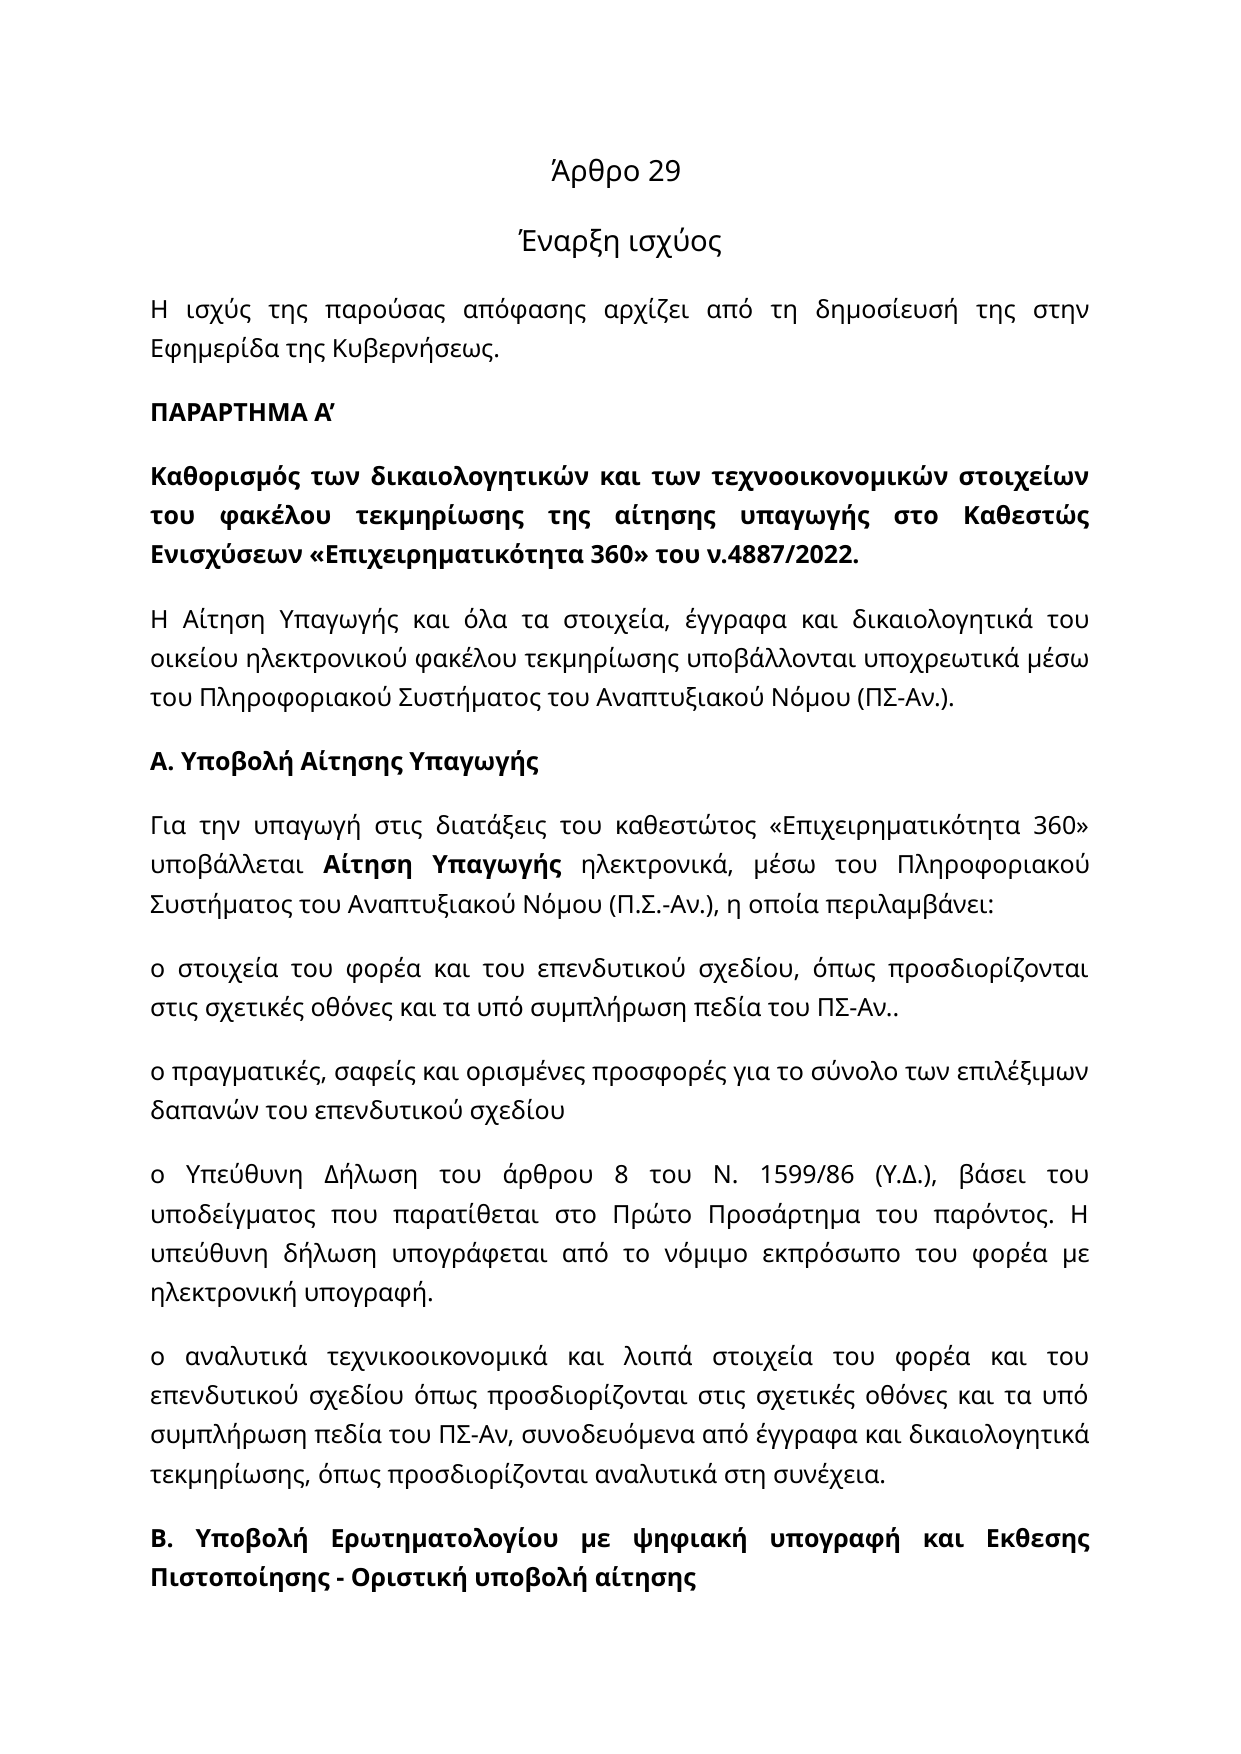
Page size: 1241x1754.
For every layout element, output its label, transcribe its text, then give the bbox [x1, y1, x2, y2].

subtitle Έναρξη ισχύος [150, 221, 1090, 260]
text Καθορισμός των δικαιολογητικών και των τεχνοοικονομικών στοιχείων του φακέλου τεκμηρίωσης της αίτησης υπαγωγής στο Καθεστώς Ενισχύσεων «Επιχειρηματικότητα 360» του ν.4887/2022. [150, 459, 1090, 571]
text ΠΑΡΑΡΤΗΜΑ A’ [150, 394, 1090, 429]
text Η Αίτηση Υπαγωγής και όλα τα στοιχεία, έγγραφα και δικαιολογητικά του οικείου ηλεκτρονικού φακέλου τεκμηρίωσης υποβάλλονται υποχρεωτικά μέσω του Πληροφοριακού Συστήματος του Αναπτυξιακού Νόμου (ΠΣ-Αν.). [150, 601, 1090, 714]
text ο στοιχεία του φορέα και του επενδυτικού σχεδίου, όπως προσδιορίζονται στις σχετικές οθόνες και τα υπό συμπλήρωση πεδία του ΠΣ-Αν.. [150, 950, 1090, 1024]
text Για την υπαγωγή στις διατάξεις του καθεστώτος «Επιχειρηματικότητα 360» υποβάλλεται Αίτηση Υπαγωγής ηλεκτρονικά, μέσω του Πληροφοριακού Συστήματος του Αναπτυξιακού Νόμου (Π.Σ.-Αν.), η οποία περιλαμβάνει: [150, 808, 1090, 920]
text Α. Υποβολή Αίτησης Υπαγωγής [150, 744, 1090, 778]
text ο αναλυτικά τεχνικοοικονομικά και λοιπά στοιχεία του φορέα και του επενδυτικού σχεδίου όπως προσδιορίζονται στις σχετικές οθόνες και τα υπό συμπλήρωση πεδία του ΠΣ-Αν, συνοδευόμενα από έγγραφα και δικαιολογητικά τεκμηρίωσης, όπως προσδιορίζονται αναλυτικά στη συνέχεια. [150, 1339, 1090, 1490]
text Η ισχύς της παρούσας απόφασης αρχίζει από τη δημοσίευσή της στην Εφημερίδα της Κυβερνήσεως. [150, 291, 1090, 364]
text ο πραγματικές, σαφείς και ορισμένες προσφορές για το σύνολο των επιλέξιμων δαπανών του επενδυτικού σχεδίου [150, 1054, 1090, 1127]
text ο Υπεύθυνη Δήλωση του άρθρου 8 του Ν. 1599/86 (Υ.Δ.), βάσει του υποδείγματος που παρατίθεται στο Πρώτο Προσάρτημα του παρόντος. Η υπεύθυνη δήλωση υπογράφεται από το νόμιμο εκπρόσωπο του φορέα με ηλεκτρονική υπογραφή. [150, 1157, 1090, 1309]
subtitle Άρθρο 29 [150, 150, 1090, 190]
text Β. Υποβολή Ερωτηματολογίου με ψηφιακή υπογραφή και Εκθεσης Πιστοποίησης - Οριστική υποβολή αίτησης [150, 1520, 1090, 1594]
